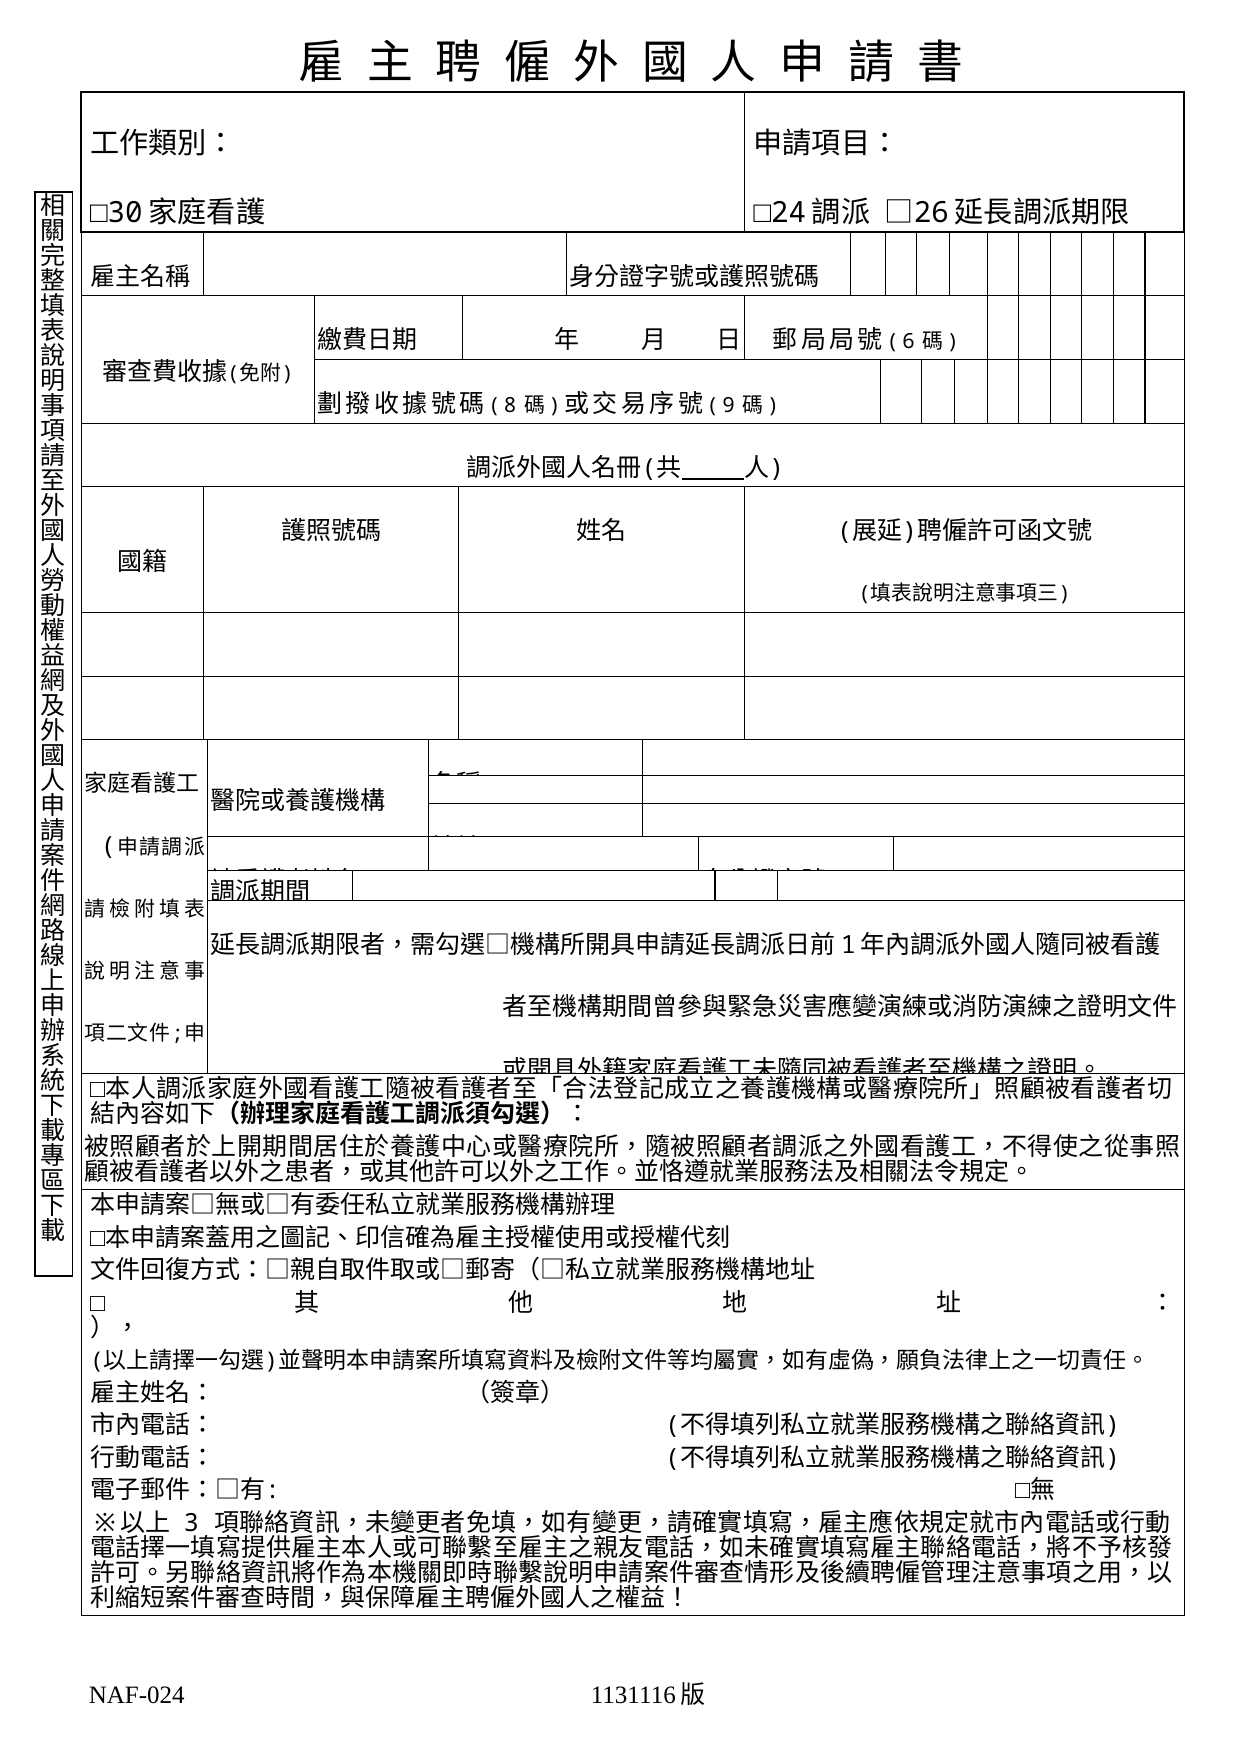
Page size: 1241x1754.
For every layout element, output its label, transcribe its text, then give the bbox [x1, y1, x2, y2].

table_cell 雇主名稱 [82, 233, 203, 295]
table_cell [881, 360, 921, 422]
table_cell [1114, 296, 1144, 359]
table_cell □本人調派家庭外國看護工隨被看護者至「合法登記成立之養護機構或醫療院所」照顧被看護者切結內容如下（辦理家庭看護工調派須勾選）： 被照顧者於上開期間居住於養護中心或醫療院所，隨被照顧者調派之外國看護工，不得使之從事照顧被看護者以外之患者，或其他許可以外之工作。並恪遵就業服務法及相關法令規定。 [82, 1074, 1184, 1189]
table_header 工作類別： □30家庭看護 [82, 93, 744, 231]
table_cell 家庭看護工 (申請調派請檢附填表說明注意事項二文件;申請延長調派請檢附填表說明注意事項二、三文件) [82, 740, 207, 1073]
table_cell (展延)聘僱許可函文號 (填表說明注意事項三) [745, 487, 1184, 612]
table_cell [204, 613, 458, 676]
table_cell [643, 776, 1184, 803]
table_cell [1019, 233, 1050, 295]
table_cell 繳費日期 [315, 296, 462, 359]
table_cell [82, 677, 203, 739]
table_cell [745, 677, 1184, 739]
table_cell 身分證字號 [699, 837, 893, 870]
table_cell 國籍 [82, 487, 203, 612]
table_cell 年 月 日 [463, 296, 744, 359]
table_cell [950, 233, 987, 295]
table_cell 郵局局號(6碼) [745, 296, 987, 359]
table_cell 延長調派期限者，需勾選□機構所開具申請延長調派日前1年內調派外國人隨同被看護者至機構期間曾參與緊急災害應變演練或消防演練之證明文件或開具外籍家庭看護工未隨同被看護者至機構之證明。 □申請延長調派外國人3個月內健康檢查合格證明。 備註：申請延長調派期限者，須3年內累計調派期間達18個月。 [208, 901, 1184, 1073]
table_cell [886, 233, 916, 295]
table_cell 地址 [429, 804, 642, 836]
table_cell [1146, 360, 1184, 422]
table_header 申請項目： □24調派 □26延長調派期限 [745, 93, 1183, 231]
table_cell 劃撥收據號碼(8碼)或交易序號(9碼) [315, 360, 880, 422]
table_cell [988, 296, 1018, 359]
table_cell [917, 233, 949, 295]
table_cell 醫院或養護機構 [208, 740, 428, 836]
table_cell [1051, 296, 1081, 359]
table_cell 審查費收據(免附) [82, 296, 314, 422]
table_cell 名稱 [429, 740, 642, 775]
table_cell [1082, 296, 1113, 359]
table_cell [1114, 360, 1144, 422]
table_cell 本申請案□無或□有委任私立就業服務機構辦理 □本申請案蓋用之圖記、印信確為雇主授權使用或授權代刻 文件回復方式：□親自取件取或□郵寄（□私立就業服務機構地址 □其他地址： ）， (以上請擇一勾選)並聲明本申請案所填寫資料及檢附文件等均屬實，如有虛偽，願負法律上之一切責任。 雇主姓名： （簽章） 市內電話： (不得填列私立就業服務機構之聯絡資訊) 行動電話： (不得填列私立就業服務機構之聯絡資訊) 電子郵件：□有: □無 ※以上 3 項聯絡資訊，未變更者免填，如有變更，請確實填寫，雇主應依規定就市內電話或行動電話擇一填寫提供雇主本人或可聯繫至雇主之親友電話，如未確實填寫雇主聯絡電話，將不予核發許可。另聯絡資訊將作為本機關即時聯繫說明申請案件審查情形及後續聘僱管理注意事項之用，以利縮短案件審查時間，與保障雇主聘僱外國人之權益！ [82, 1190, 1184, 1615]
table_cell 姓名 [459, 487, 744, 612]
table_cell 護照號碼 [204, 487, 458, 612]
table_cell [204, 677, 458, 739]
table_cell [1114, 233, 1144, 295]
table_cell [1019, 296, 1050, 359]
table_cell [82, 613, 203, 676]
table_cell 營利事統一編號 [429, 776, 642, 803]
text 相關完整填表說明事項請至外國人勞動權益網及外國人申請案件網路線上申辦系統下載專區下載 [36, 193, 71, 1275]
table_cell [1146, 233, 1184, 295]
table_cell 至 [716, 871, 777, 900]
table_cell [204, 233, 566, 295]
table_cell [894, 837, 1184, 870]
table_cell 被看護者姓名 [208, 837, 428, 870]
table_cell 調派外國人名冊(共 人) [82, 424, 1184, 486]
table_cell [851, 233, 885, 295]
table_cell 調派期間 [208, 871, 352, 900]
table_cell [429, 837, 698, 870]
table_cell [922, 360, 954, 422]
table_cell [643, 740, 1184, 775]
table_cell [988, 360, 1018, 422]
table_cell [1051, 233, 1081, 295]
table_cell [988, 233, 1018, 295]
table_cell [1082, 233, 1113, 295]
table_cell [459, 677, 744, 739]
table_cell 年月日 [778, 871, 1184, 900]
table_cell [1051, 360, 1081, 422]
table_cell 年月日 [353, 871, 714, 900]
table_cell [643, 804, 1184, 836]
table_cell [459, 613, 744, 676]
text 雇 主 聘 僱 外 國 人 申 請 書 [82, 25, 1178, 91]
table_cell [955, 360, 987, 422]
table_cell [745, 613, 1184, 676]
table_cell 身分證字號或護照號碼 [567, 233, 850, 295]
table_cell [1082, 360, 1113, 422]
table_cell [1019, 360, 1050, 422]
table_cell [1146, 296, 1184, 359]
